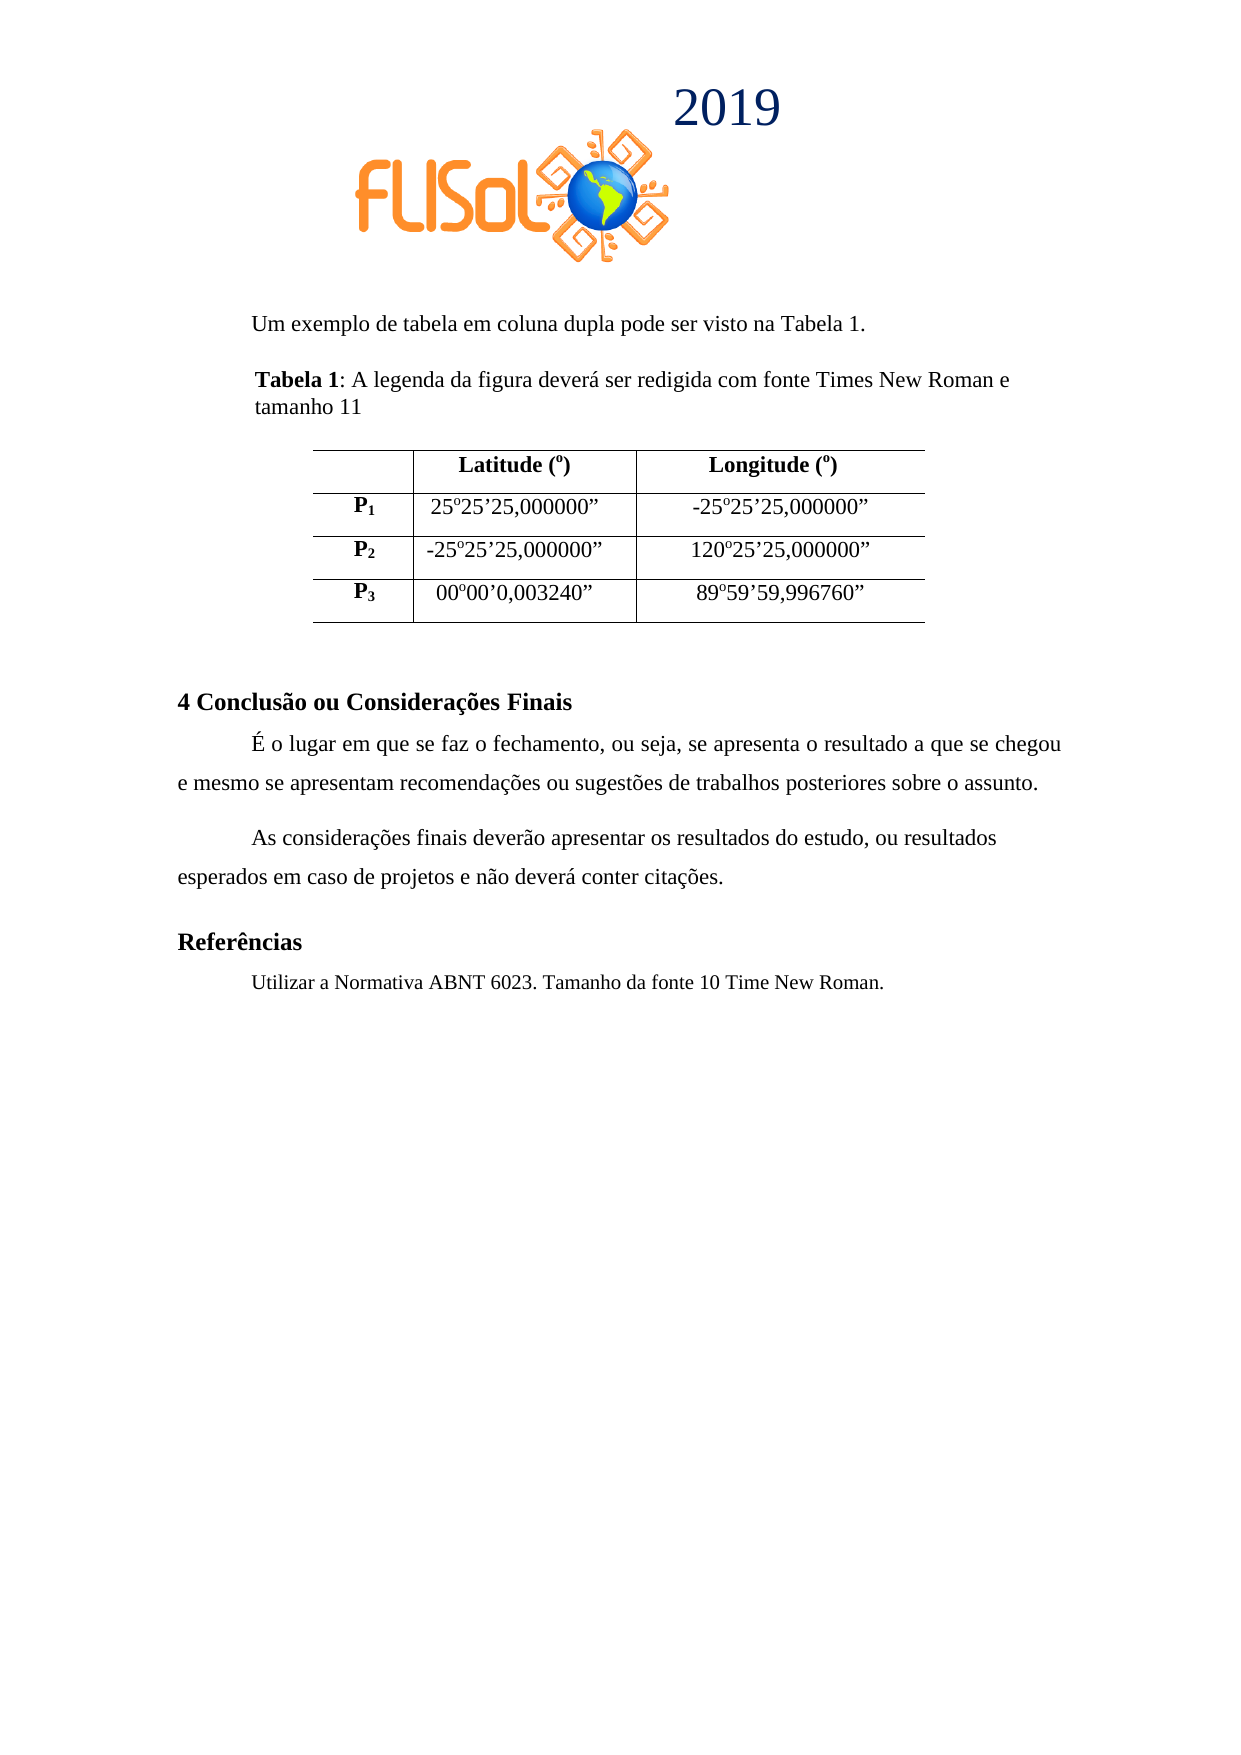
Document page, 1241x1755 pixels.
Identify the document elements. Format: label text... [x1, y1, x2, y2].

text É o lugar em que se faz o fechamento, ou seja, se apresenta o resultado a que se chegou e mesmo se apresentam recomendações ou sugestões de trabalhos posteriores sobre o assunto. [177, 730, 1064, 795]
text Tabela 1: A legenda da figura deverá ser redigida com fonte Times New Roman e tamanho 11 [254, 367, 1076, 419]
table_header [313, 451, 413, 493]
table_cell P2 [313, 537, 413, 579]
table_header Latitude (o) [414, 451, 636, 493]
table_cell -25o25’25,000000” [414, 537, 636, 579]
table_cell P3 [313, 580, 413, 622]
list Conclusão ou Considerações Finais [177, 687, 1076, 716]
table_cell -25o25’25,000000” [637, 494, 924, 536]
table_cell 120o25’25,000000” [637, 537, 924, 579]
text As considerações finais deverão apresentar os resultados do estudo, ou resultados esperados em caso de projetos e não deverá conter citações. [177, 824, 1054, 889]
text Utilizar a Normativa ABNT 6023. Tamanho da fonte 10 Time New Roman. [251, 970, 1076, 994]
table_cell 00o00’0,003240” [414, 580, 636, 622]
table_header Longitude (o) [637, 451, 924, 493]
text Um exemplo de tabela em coluna dupla pode ser visto na Tabela 1. [251, 310, 1076, 337]
table_cell P1 [313, 494, 413, 536]
table_cell 89o59’59,996760” [637, 580, 924, 622]
text Referências [177, 927, 1076, 956]
table_cell 25o25’25,000000” [414, 494, 636, 536]
